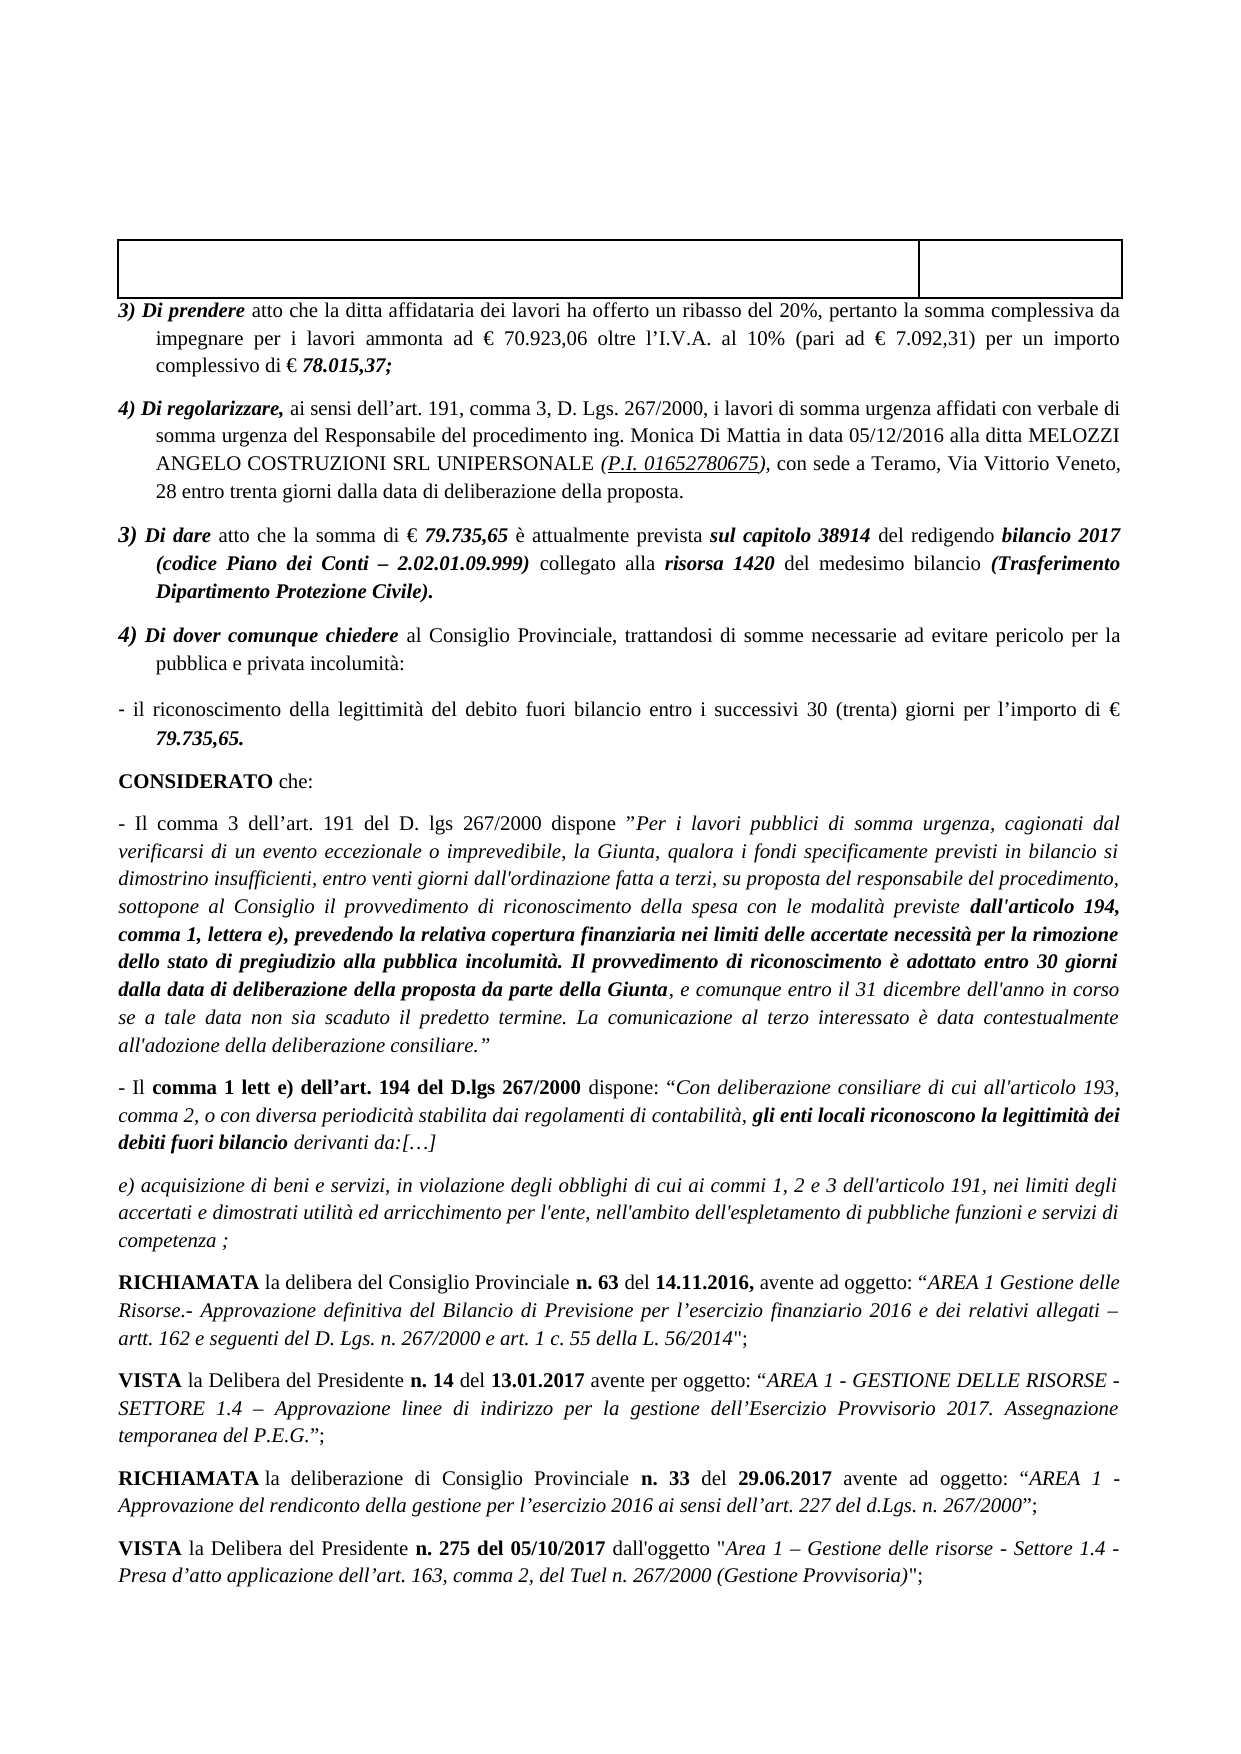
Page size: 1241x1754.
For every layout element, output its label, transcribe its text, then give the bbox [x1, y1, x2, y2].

text e) acquisizione di beni e servizi, in violazione degli obblighi di cui ai commi 1, 2 e 3 dell'articolo 191, nei limiti degli accertati e dimostrati utilità ed arricchimento per l'ente, nell'ambito dell'espletamento di pubbliche funzioni e servizi di competenza ; [118, 1173, 1122, 1252]
text 4) Di regolarizzare, ai sensi dell’art. 191, comma 3, D. Lgs. 267/2000, i lavori di somma urgenza affidati con verbale di somma urgenza del Responsabile del procedimento ing. Monica Di Mattia in data 05/12/2016 alla ditta MELOZZI ANGELO COSTRUZIONI SRL UNIPERSONALE (P.I. 01652780675), con sede a Teramo, Via Vittorio Veneto, 28 entro trenta giorni dalla data di deliberazione della proposta. [118, 397, 1122, 503]
text VISTA la Delibera del Presidente n. 275 del 05/10/2017 dall'oggetto "Area 1 – Gestione delle risorse - Settore 1.4 - Presa d’atto applicazione dell’art. 163, comma 2, del Tuel n. 267/2000 (Gestione Provvisoria)"; [118, 1537, 1122, 1587]
text 3) Di prendere atto che la ditta affidataria dei lavori ha offerto un ribasso del 20%, pertanto la somma complessiva da impegnare per i lavori ammonta ad € 70.923,06 oltre l’I.V.A. al 10% (pari ad € 7.092,31) per un importo complessivo di € 78.015,37; [118, 299, 1122, 377]
text 3) Di dare atto che la somma di € 79.735,65 è attualmente prevista sul capitolo 38914 del redigendo bilancio 2017 (codice Piano dei Conti – 2.02.01.09.999) collegato alla risorsa 1420 del medesimo bilancio (Trasferimento Dipartimento Protezione Civile). [118, 522, 1122, 603]
text - il riconoscimento della legittimità del debito fuori bilancio entro i successivi 30 (trenta) giorni per l’importo di € 79.735,65. [118, 694, 1122, 750]
text CONSIDERATO che: [118, 769, 1122, 793]
text - Il comma 3 dell’art. 191 del D. lgs 267/2000 dispone ”Per i lavori pubblici di somma urgenza, cagionati dal verificarsi di un evento eccezionale o imprevedibile, la Giunta, qualora i fondi specificamente previsti in bilancio si dimostrino insufficienti, entro venti giorni dall'ordinazione fatta a terzi, su proposta del responsabile del procedimento, sottopone al Consiglio il provvedimento di riconoscimento della spesa con le modalità previste dall'articolo 194, comma 1, lettera e), prevedendo la relativa copertura finanziaria nei limiti delle accertate necessità per la rimozione dello stato di pregiudizio alla pubblica incolumità. Il provvedimento di riconoscimento è adottato entro 30 giorni dalla data di deliberazione della proposta da parte della Giunta, e comunque entro il 31 dicembre dell'anno in corso se a tale data non sia scaduto il predetto termine. La comunicazione al terzo interessato è data contestualmente all'adozione della deliberazione consiliare.” [118, 812, 1122, 1057]
text RICHIAMATA la delibera del Consiglio Provinciale n. 63 del 14.11.2016, avente ad oggetto: “AREA 1 Gestione delle Risorse.- Approvazione definitiva del Bilancio di Previsione per l’esercizio finanziario 2016 e dei relativi allegati – artt. 162 e seguenti del D. Lgs. n. 267/2000 e art. 1 c. 55 della L. 56/2014"; [118, 1271, 1122, 1350]
table_cell [920, 241, 1121, 297]
text - Il comma 1 lett e) dell’art. 194 del D.lgs 267/2000 dispone: “Con deliberazione consiliare di cui all'articolo 193, comma 2, o con diversa periodicità stabilita dai regolamenti di contabilità, gli enti locali riconoscono la legittimità dei debiti fuori bilancio derivanti da:[…] [118, 1076, 1122, 1154]
text 4) Di dover comunque chiedere al Consiglio Provinciale, trattandosi di somme necessarie ad evitare pericolo per la pubblica e privata incolumità: [118, 622, 1122, 675]
text VISTA la Delibera del Presidente n. 14 del 13.01.2017 avente per oggetto: “AREA 1 - GESTIONE DELLE RISORSE - SETTORE 1.4 – Approvazione linee di indirizzo per la gestione dell’Esercizio Provvisorio 2017. Assegnazione temporanea del P.E.G.”; [118, 1369, 1122, 1447]
text RICHIAMATA la deliberazione di Consiglio Provinciale n. 33 del 29.06.2017 avente ad oggetto: “AREA 1 - Approvazione del rendiconto della gestione per l’esercizio 2016 ai sensi dell’art. 227 del d.Lgs. n. 267/2000”; [118, 1467, 1122, 1517]
table_cell [119, 241, 918, 297]
